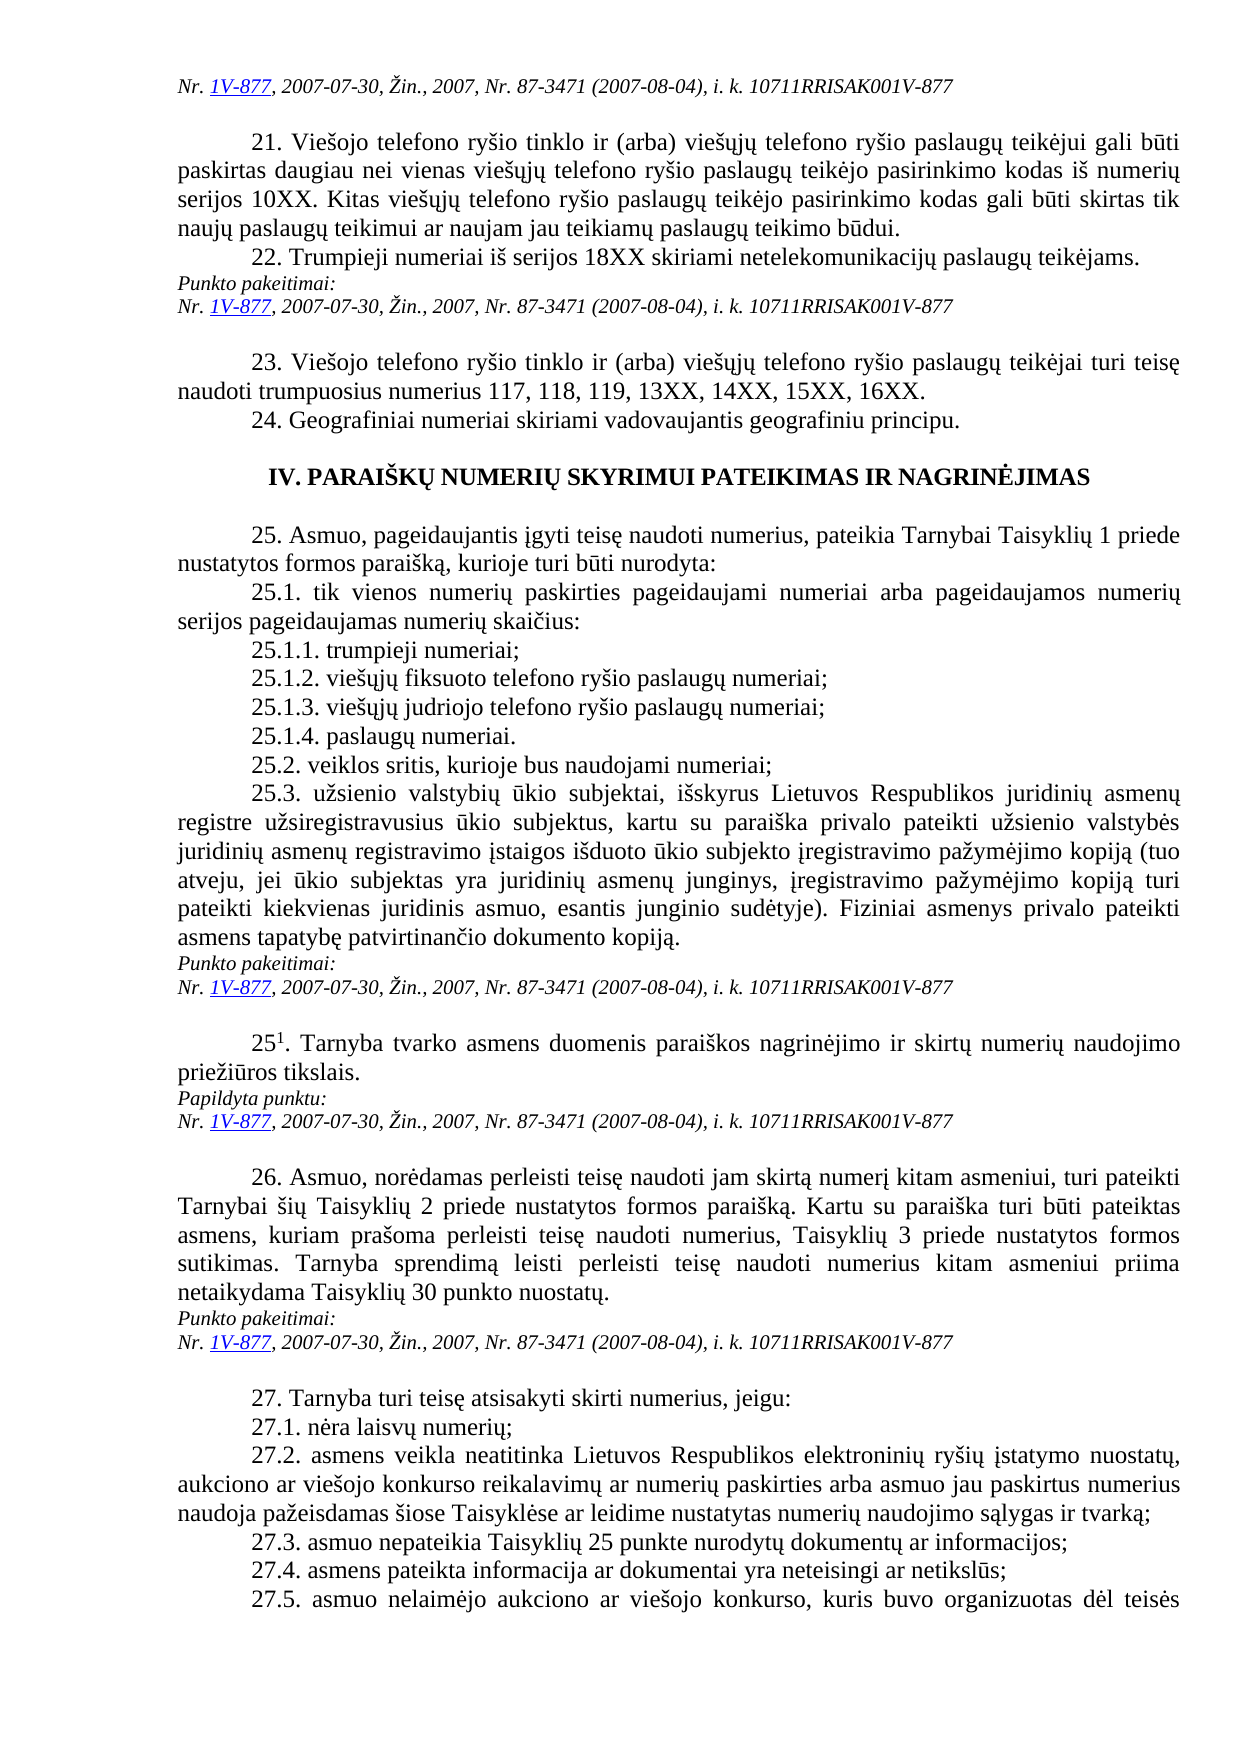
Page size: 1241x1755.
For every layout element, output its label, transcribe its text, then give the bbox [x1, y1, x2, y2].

text 21. Viešojo telefono ryšio tinklo ir (arba) viešųjų telefono ryšio paslaugų teikėjui gali būti paskirtas daugiau nei vienas viešųjų telefono ryšio paslaugų teikėjo pasirinkimo kodas iš numerių serijos 10XX. Kitas viešųjų telefono ryšio paslaugų teikėjo pasirinkimo kodas gali būti skirtas tik naujų paslaugų teikimui ar naujam jau teikiamų paslaugų teikimo būdui. [177, 127, 1181, 242]
text 24. Geografiniai numeriai skiriami vadovaujantis geografiniu principu. [177, 405, 1181, 433]
text 25.1.3. viešųjų judriojo telefono ryšio paslaugų numeriai; [177, 692, 1181, 721]
text 25.3. užsienio valstybių ūkio subjektai, išskyrus Lietuvos Respublikos juridinių asmenų registre užsiregistravusius ūkio subjektus, kartu su paraiška privalo pateikti užsienio valstybės juridinių asmenų registravimo įstaigos išduoto ūkio subjekto įregistravimo pažymėjimo kopiją (tuo atveju, jei ūkio subjektas yra juridinių asmenų junginys, įregistravimo pažymėjimo kopiją turi pateikti kiekvienas juridinis asmuo, esantis junginio sudėtyje). Fiziniai asmenys privalo pateikti asmens tapatybę patvirtinančio dokumento kopiją. [177, 778, 1181, 951]
text IV. PARAIŠKŲ NUMERIŲ SKYRIMUI PATEIKIMAS IR NAGRINĖJIMAS [177, 462, 1181, 491]
text Nr. 1V-877, 2007-07-30, Žin., 2007, Nr. 87-3471 (2007-08-04), i. k. 10711RRISAK001V-877 [177, 74, 1181, 98]
text 25.1.4. paslaugų numeriai. [177, 721, 1181, 750]
text 25.2. veiklos sritis, kurioje bus naudojami numeriai; [177, 750, 1181, 778]
text 27.4. asmens pateikta informacija ar dokumentai yra neteisingi ar netikslūs; [177, 1555, 1181, 1584]
text 27.2. asmens veikla neatitinka Lietuvos Respublikos elektroninių ryšių įstatymo nuostatų, aukciono ar viešojo konkurso reikalavimų ar numerių paskirties arba asmuo jau paskirtus numerius naudoja pažeisdamas šiose Taisyklėse ar leidime nustatytas numerių naudojimo sąlygas ir tvarką; [177, 1440, 1181, 1527]
text Nr. 1V-877, 2007-07-30, Žin., 2007, Nr. 87-3471 (2007-08-04), i. k. 10711RRISAK001V-877 [177, 294, 1181, 318]
text 25.1. tik vienos numerių paskirties pageidaujami numeriai arba pageidaujamos numerių serijos pageidaujamas numerių skaičius: [177, 577, 1181, 635]
text 25.1.1. trumpieji numeriai; [177, 635, 1181, 663]
text Nr. 1V-877, 2007-07-30, Žin., 2007, Nr. 87-3471 (2007-08-04), i. k. 10711RRISAK001V-877 [177, 975, 1181, 999]
text Papildyta punktu: [177, 1085, 1181, 1109]
text 25. Asmuo, pageidaujantis įgyti teisę naudoti numerius, pateikia Tarnybai Taisyklių 1 priede nustatytos formos paraišką, kurioje turi būti nurodyta: [177, 520, 1181, 577]
text 27.1. nėra laisvų numerių; [177, 1412, 1181, 1440]
text Punkto pakeitimai: [177, 1306, 1181, 1330]
text Punkto pakeitimai: [177, 270, 1181, 294]
text 26. Asmuo, norėdamas perleisti teisę naudoti jam skirtą numerį kitam asmeniui, turi pateikti Tarnybai šių Taisyklių 2 priede nustatytos formos paraišką. Kartu su paraiška turi būti pateiktas asmens, kuriam prašoma perleisti teisę naudoti numerius, Taisyklių 3 priede nustatytos formos sutikimas. Tarnyba sprendimą leisti perleisti teisę naudoti numerius kitam asmeniui priima netaikydama Taisyklių 30 punkto nuostatų. [177, 1162, 1181, 1306]
text Nr. 1V-877, 2007-07-30, Žin., 2007, Nr. 87-3471 (2007-08-04), i. k. 10711RRISAK001V-877 [177, 1109, 1181, 1133]
text 23. Viešojo telefono ryšio tinklo ir (arba) viešųjų telefono ryšio paslaugų teikėjai turi teisę naudoti trumpuosius numerius 117, 118, 119, 13XX, 14XX, 15XX, 16XX. [177, 347, 1181, 405]
text Nr. 1V-877, 2007-07-30, Žin., 2007, Nr. 87-3471 (2007-08-04), i. k. 10711RRISAK001V-877 [177, 1330, 1181, 1354]
text 27.3. asmuo nepateikia Taisyklių 25 punkte nurodytų dokumentų ar informacijos; [177, 1527, 1181, 1555]
text 27. Tarnyba turi teisę atsisakyti skirti numerius, jeigu: [177, 1383, 1181, 1412]
text 251. Tarnyba tvarko asmens duomenis paraiškos nagrinėjimo ir skirtų numerių naudojimo priežiūros tikslais. [177, 1028, 1181, 1085]
text Punkto pakeitimai: [177, 951, 1181, 975]
text 25.1.2. viešųjų fiksuoto telefono ryšio paslaugų numeriai; [177, 663, 1181, 692]
text 22. Trumpieji numeriai iš serijos 18XX skiriami netelekomunikacijų paslaugų teikėjams. [177, 242, 1181, 270]
text 27.5. asmuo nelaimėjo aukciono ar viešojo konkurso, kuris buvo organizuotas dėl teisės [177, 1584, 1181, 1613]
